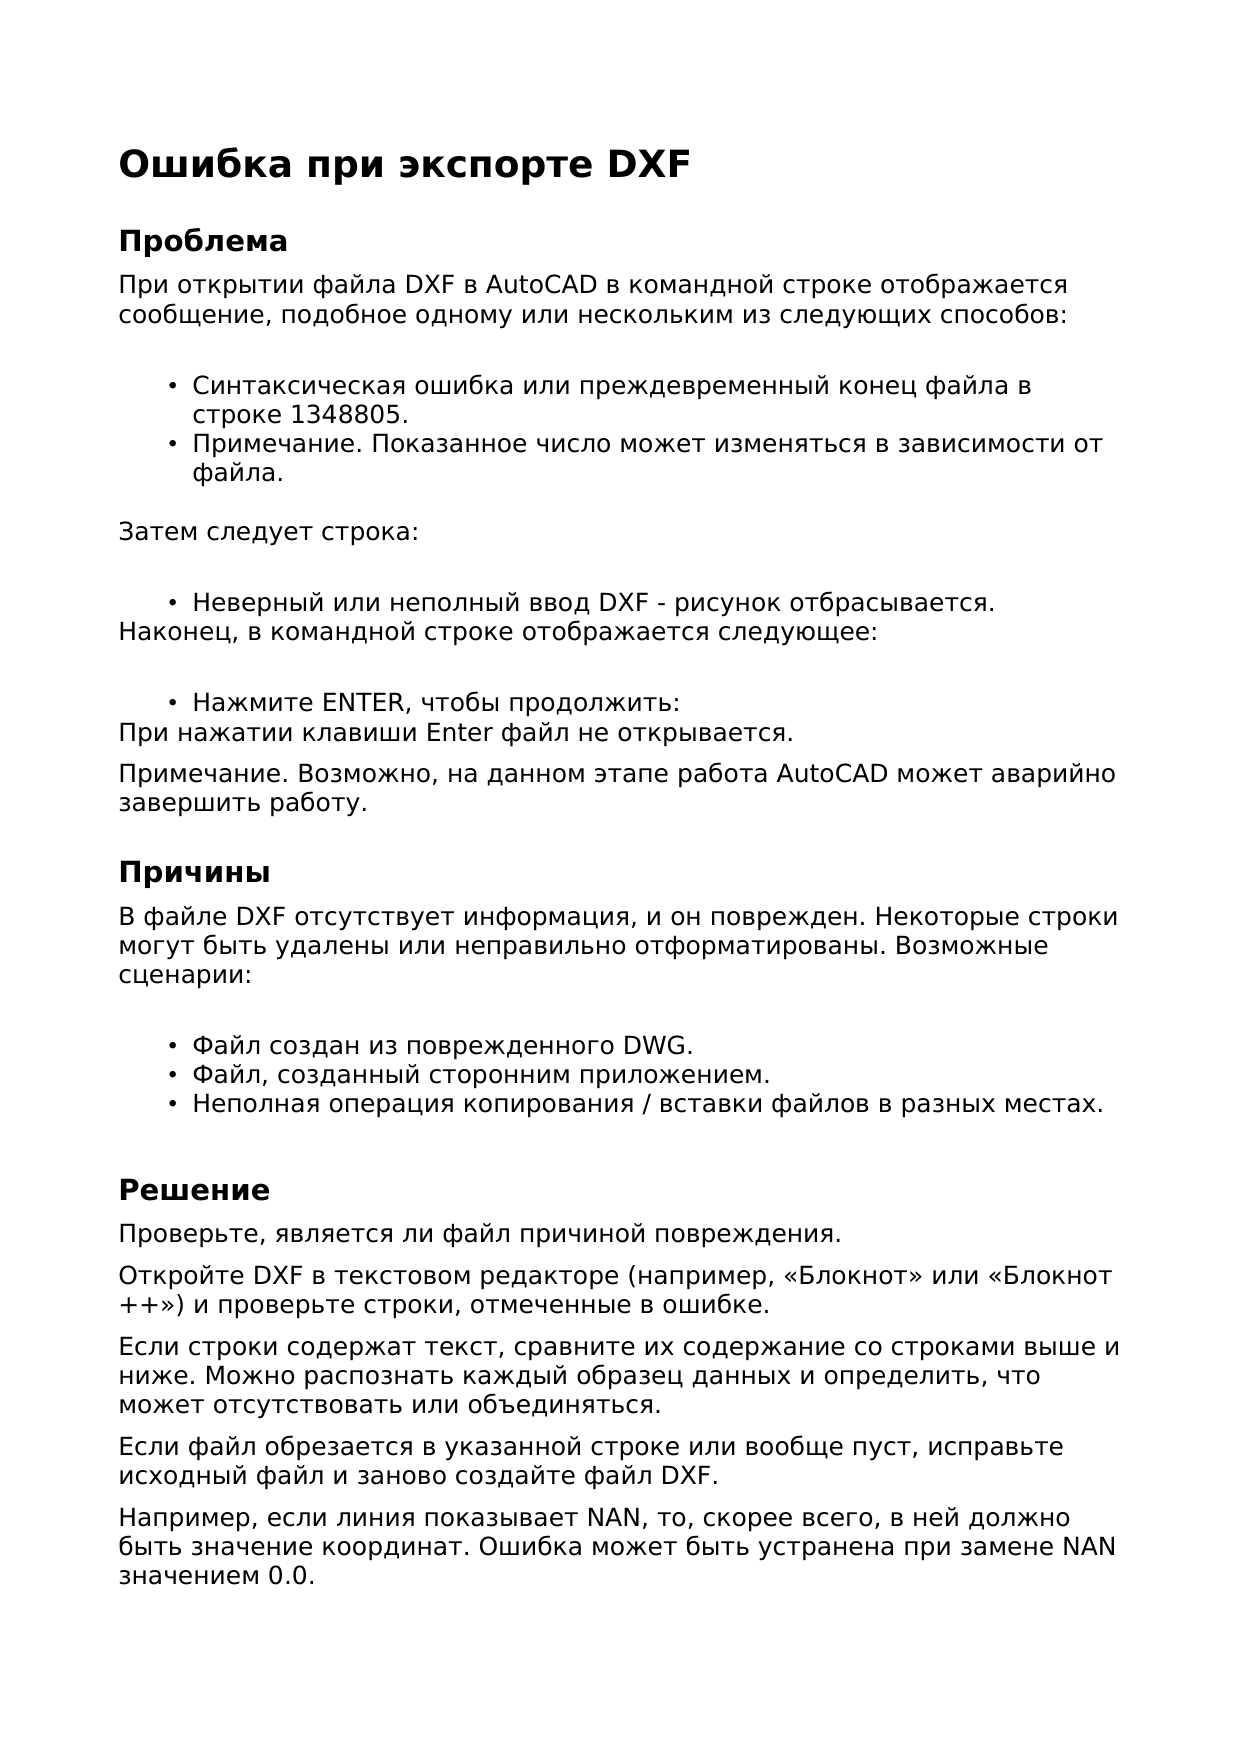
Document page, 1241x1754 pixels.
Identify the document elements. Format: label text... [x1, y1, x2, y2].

text Откройте DXF в текстовом редакторе (например, «Блокнот» или «Блокнот ++») и проверьте строки, отмеченные в ошибке. [118, 1261, 1122, 1320]
subtitle Решение [118, 1173, 1122, 1207]
list Синтаксическая ошибка или преждевременный конец файла в строке 1348805. [177, 371, 1122, 429]
list Примечание. Показанное число может изменяться в зависимости от файла. [177, 429, 1122, 488]
text В файле DXF отсутствует информация, и он поврежден. Некоторые строки могут быть удалены или неправильно отформатированы. Возможные сценарии: [118, 902, 1122, 989]
text Примечание. Возможно, на данном этапе работа AutoCAD может аварийно завершить работу. [118, 759, 1122, 818]
list Неполная операция копирования / вставки файлов в разных местах. [177, 1089, 1122, 1119]
text При нажатии клавиши Enter файл не открывается. [118, 718, 1122, 747]
subtitle Причины [118, 855, 1122, 889]
subtitle Ошибка при экспорте DXF [118, 143, 1122, 187]
text Затем следует строка: [118, 517, 1122, 546]
list Неверный или неполный ввод DXF - рисунок отбрасывается. [177, 588, 1122, 617]
text Наконец, в командной строке отображается следующее: [118, 617, 1122, 647]
text Проверьте, является ли файл причиной повреждения. [118, 1220, 1122, 1249]
text Например, если линия показывает NAN, то, скорее всего, в ней должно быть значение координат. Ошибка может быть устранена при замене NAN значением 0.0. [118, 1503, 1122, 1591]
subtitle Проблема [118, 224, 1122, 258]
list Файл создан из поврежденного DWG. [177, 1031, 1122, 1060]
list Нажмите ENTER, чтобы продолжить: [177, 689, 1122, 718]
text При открытии файла DXF в AutoCAD в командной строке отображается сообщение, подобное одному или нескольким из следующих способов: [118, 271, 1122, 329]
text Если файл обрезается в указанной строке или вообще пуст, исправьте исходный файл и заново создайте файл DXF. [118, 1432, 1122, 1491]
text Если строки содержат текст, сравните их содержание со строками выше и ниже. Можно распознать каждый образец данных и определить, что может отсутствовать или объединяться. [118, 1332, 1122, 1420]
list Файл, созданный сторонним приложением. [177, 1060, 1122, 1089]
